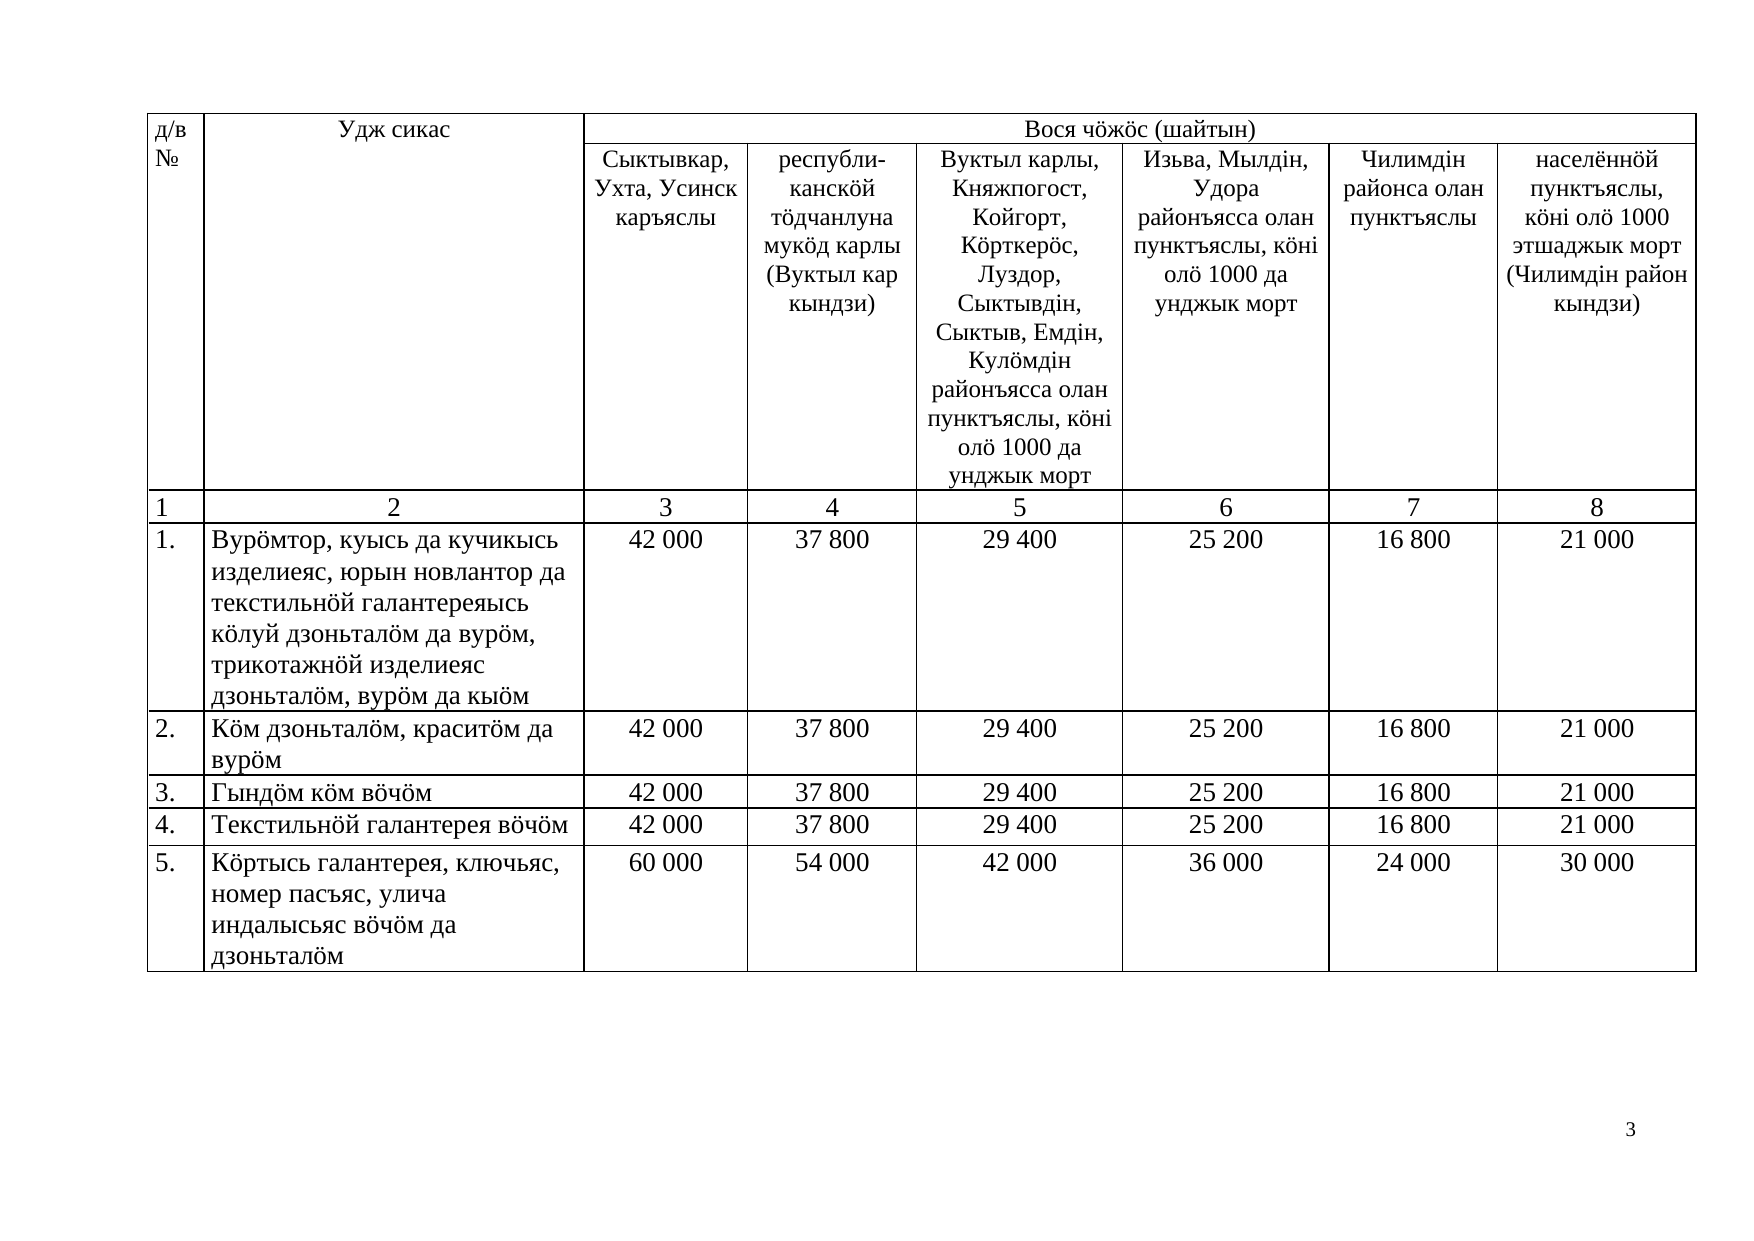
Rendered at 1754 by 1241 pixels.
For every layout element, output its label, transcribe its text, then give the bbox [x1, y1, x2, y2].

table_cell 42 000 [585, 776, 747, 807]
table_cell 54 000 [748, 846, 916, 971]
table_cell 36 000 [1123, 846, 1328, 971]
table_cell 37 800 [748, 712, 916, 774]
table_cell Гындöм кöм вöчöм [205, 776, 583, 807]
table_cell 21 000 [1498, 524, 1695, 710]
table_cell [1697, 845, 1738, 971]
table_header Удж сикас [205, 114, 583, 489]
table_cell Чилимдiн районса олан пунктъяслы [1330, 144, 1497, 489]
table_cell 42 000 [585, 712, 747, 774]
table_cell 42 000 [917, 846, 1122, 971]
table_cell 6 [1123, 491, 1328, 522]
table_cell 37 800 [748, 776, 916, 807]
table_cell Текстильнöй галантерея вöчöм [205, 809, 583, 844]
table_cell 25 200 [1123, 776, 1328, 807]
table_cell 24 000 [1330, 846, 1497, 971]
table_header Вося чöжöс (шайтын) [585, 114, 1695, 143]
table_cell населённöй пунктъяслы, кöнi олö 1000 этшаджык морт (Чилимдiн район кындзи) [1498, 144, 1695, 489]
table_cell 16 800 [1330, 776, 1497, 807]
table_cell 25 200 [1123, 524, 1328, 710]
table_cell 37 800 [748, 524, 916, 710]
table_cell Вуктыл карлы, Княжпогост, Койгорт, Кöрткерöс, Луздор, Сыктывдiн, Сыктыв, Емдiн, Кулöмдiн районъясса олан пунктъяслы, кöнi олö 1000 да унджык морт [917, 144, 1122, 489]
table_cell Кöртысь галантерея, ключьяс, номер пасъяс, улича индалысьяс вöчöм да дзоньталöм [205, 846, 583, 971]
table_cell 5 [917, 491, 1122, 522]
table_cell [1697, 710, 1738, 774]
table_cell 42 000 [585, 809, 747, 844]
table_cell [1697, 807, 1738, 844]
table_cell Вурöмтор, куысь да кучикысь изделиеяс, юрын новлантор да текстильнöй галантереяысь кöлуй дзоньталöм да вурöм, трикотажнöй изделиеяс дзоньталöм, вурöм да кыöм [205, 524, 583, 710]
table_cell 25 200 [1123, 712, 1328, 774]
table_cell 29 400 [917, 524, 1122, 710]
table_cell 25 200 [1123, 809, 1328, 844]
table_header д/в № [148, 114, 203, 489]
table_cell 29 400 [917, 809, 1122, 844]
table_cell 4 [748, 491, 916, 522]
table_cell 16 800 [1330, 524, 1497, 710]
table_cell республи-канскöй тöдчанлуна мукöд карлы (Вуктыл кар кындзи) [748, 144, 916, 489]
table_cell 7 [1330, 491, 1497, 522]
table_cell [1697, 143, 1738, 489]
table_cell [1697, 522, 1738, 710]
table_cell 37 800 [748, 809, 916, 844]
table_cell 16 800 [1330, 712, 1497, 774]
table_cell 42 000 [585, 524, 747, 710]
table_cell 8 [1498, 491, 1695, 522]
table_cell 3 [585, 491, 747, 522]
table_cell Кöм дзоньталöм, краситöм да вурöм [205, 712, 583, 774]
table_cell 5. [148, 846, 203, 971]
table_cell 60 000 [585, 846, 747, 971]
table_cell 21 000 [1498, 776, 1695, 807]
table_cell 3. [148, 775, 203, 807]
table_cell 2 [205, 491, 583, 522]
table_cell 29 400 [917, 776, 1122, 807]
table_cell 21 000 [1498, 809, 1695, 844]
table_cell Сыктывкар, Ухта, Усинск каръяслы [585, 144, 747, 489]
table_cell 4. [148, 808, 203, 844]
table_cell [1697, 489, 1738, 522]
table_cell 1 [148, 490, 203, 522]
table_cell 1. [148, 523, 203, 710]
table_header [1697, 113, 1738, 143]
table_cell 2. [148, 711, 203, 774]
table_cell 16 800 [1330, 809, 1497, 844]
table_cell Изьва, Мылдiн, Удора районъясса олан пунктъяслы, кöнi олö 1000 да унджык морт [1123, 144, 1328, 489]
table_cell [1697, 774, 1738, 807]
table_cell 30 000 [1498, 846, 1695, 971]
table_cell 29 400 [917, 712, 1122, 774]
table_cell 21 000 [1498, 712, 1695, 774]
